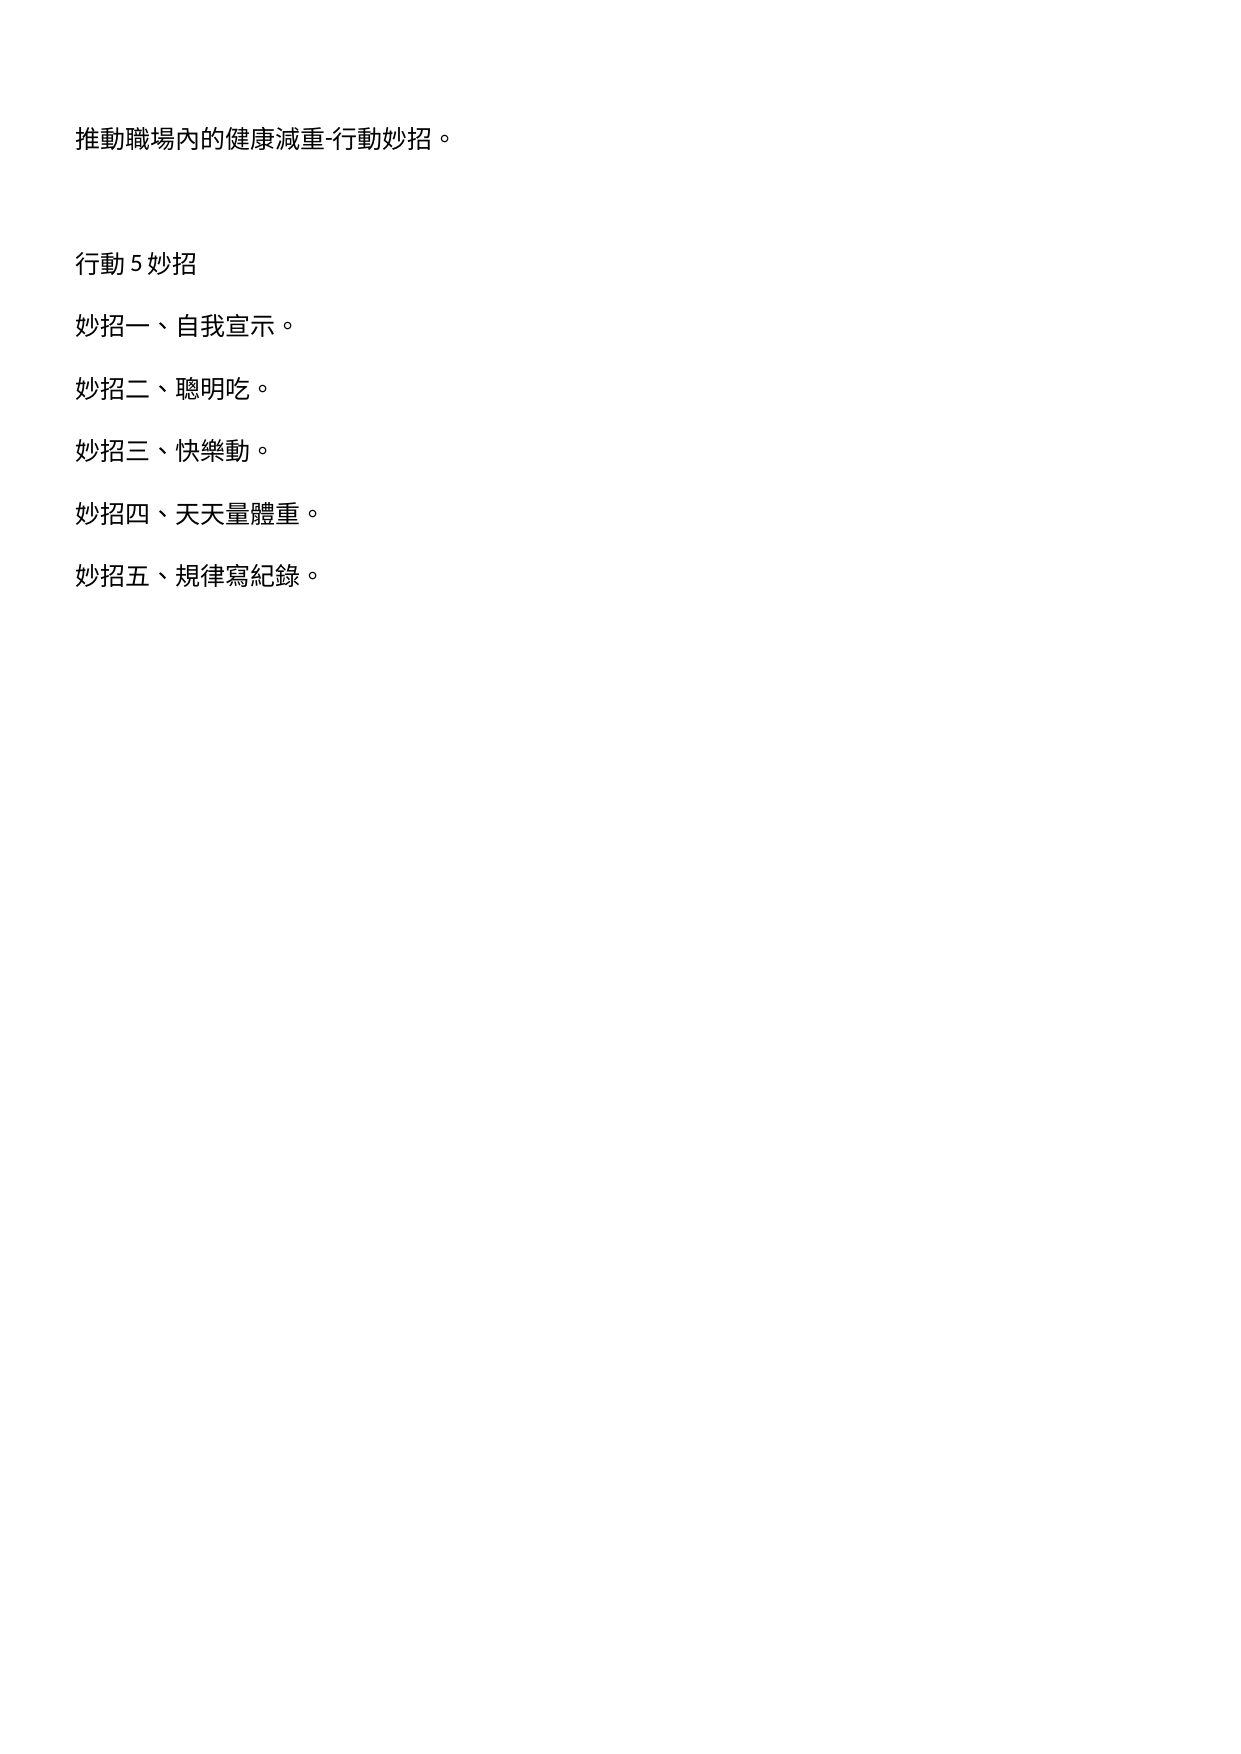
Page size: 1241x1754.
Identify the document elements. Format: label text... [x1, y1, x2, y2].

text 推動職場內的健康減重-行動妙招。 [75, 96, 1165, 158]
text 妙招三、快樂動。 [75, 408, 1165, 471]
text 妙招二、聰明吃。 [75, 346, 1165, 408]
text 妙招五、規律寫紀錄。 [75, 533, 1165, 596]
text 行動5妙招 [75, 221, 1165, 283]
text 妙招四、天天量體重。 [75, 471, 1165, 533]
text 妙招一、自我宣示。 [75, 283, 1165, 346]
